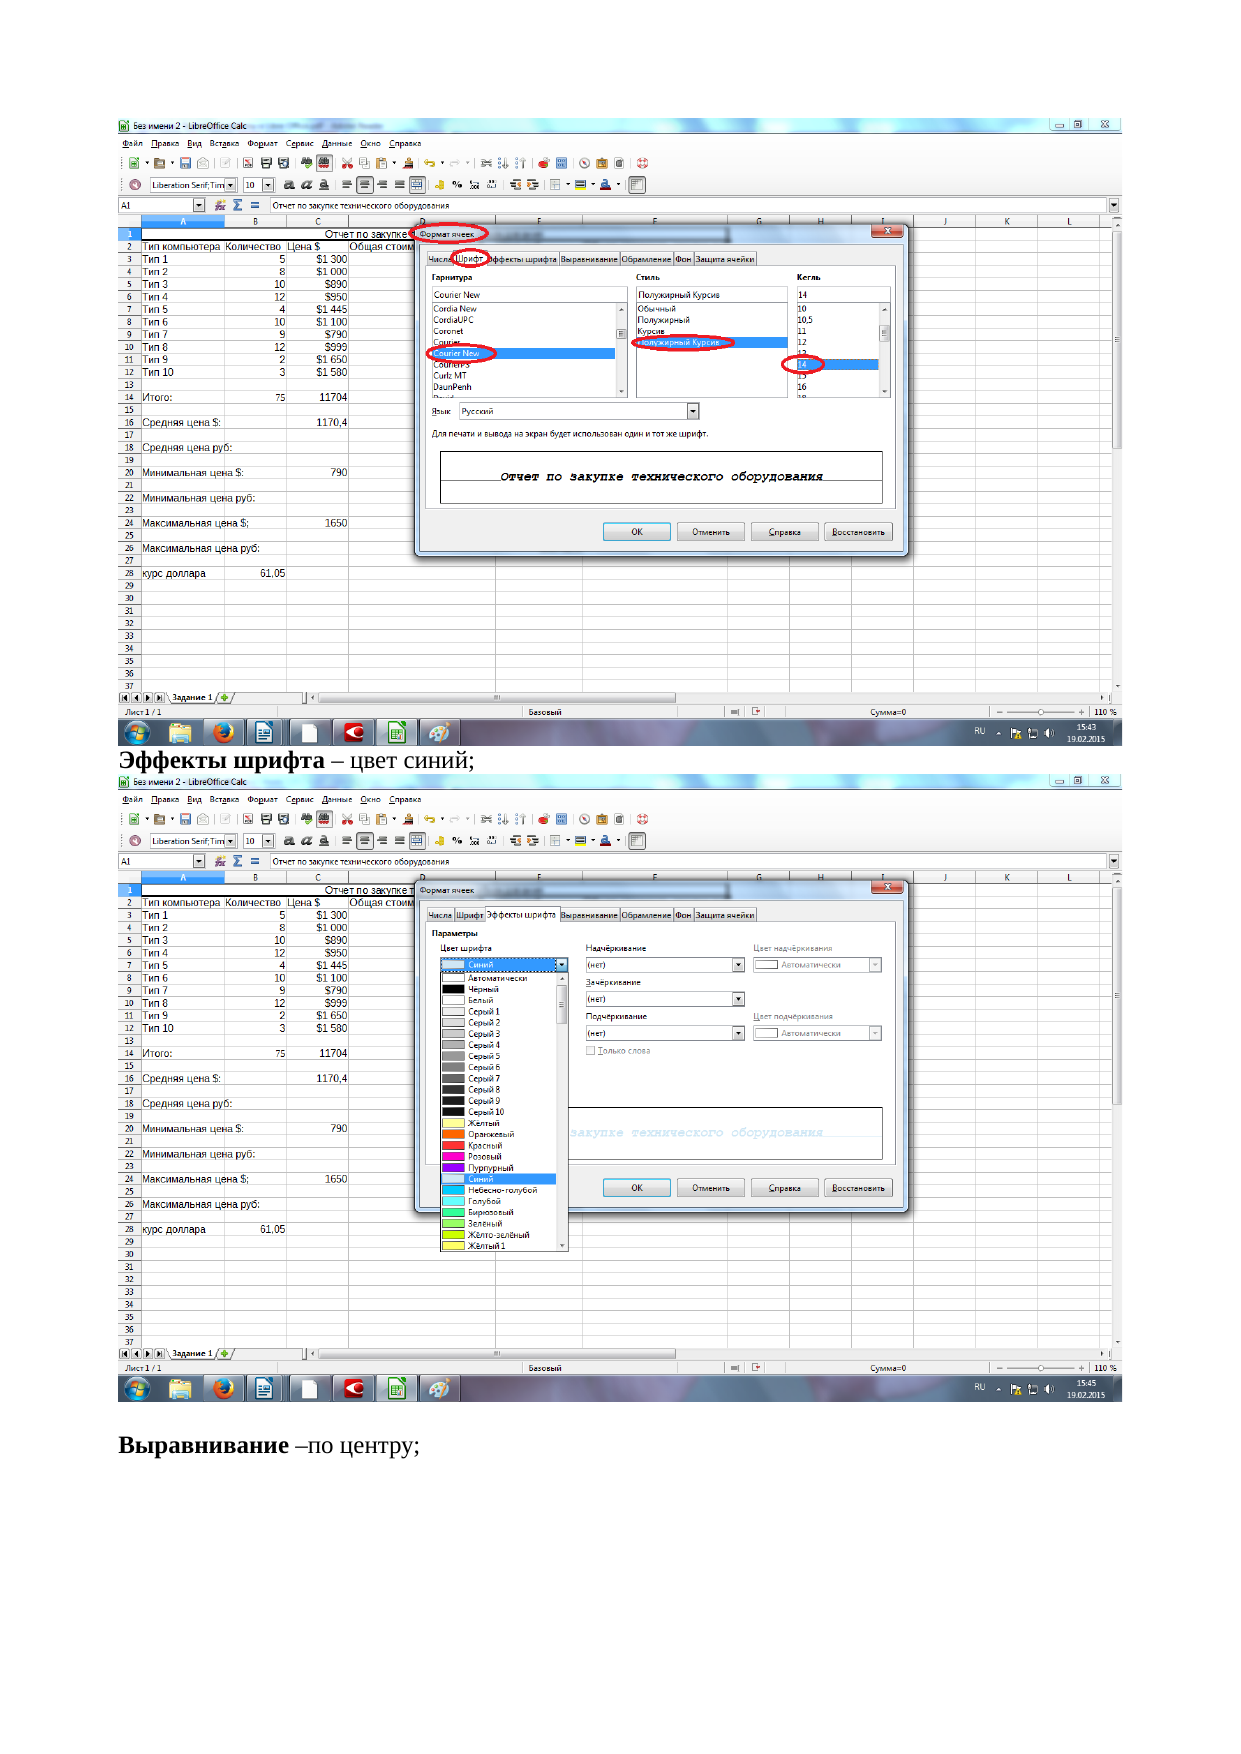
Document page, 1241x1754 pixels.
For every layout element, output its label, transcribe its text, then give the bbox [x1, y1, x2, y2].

text Выравнивание –по центру; [118, 1430, 1122, 1459]
text Эффекты шрифта – цвет синий; [118, 746, 1122, 774]
picture [118, 774, 1123, 1402]
picture [118, 118, 1123, 746]
